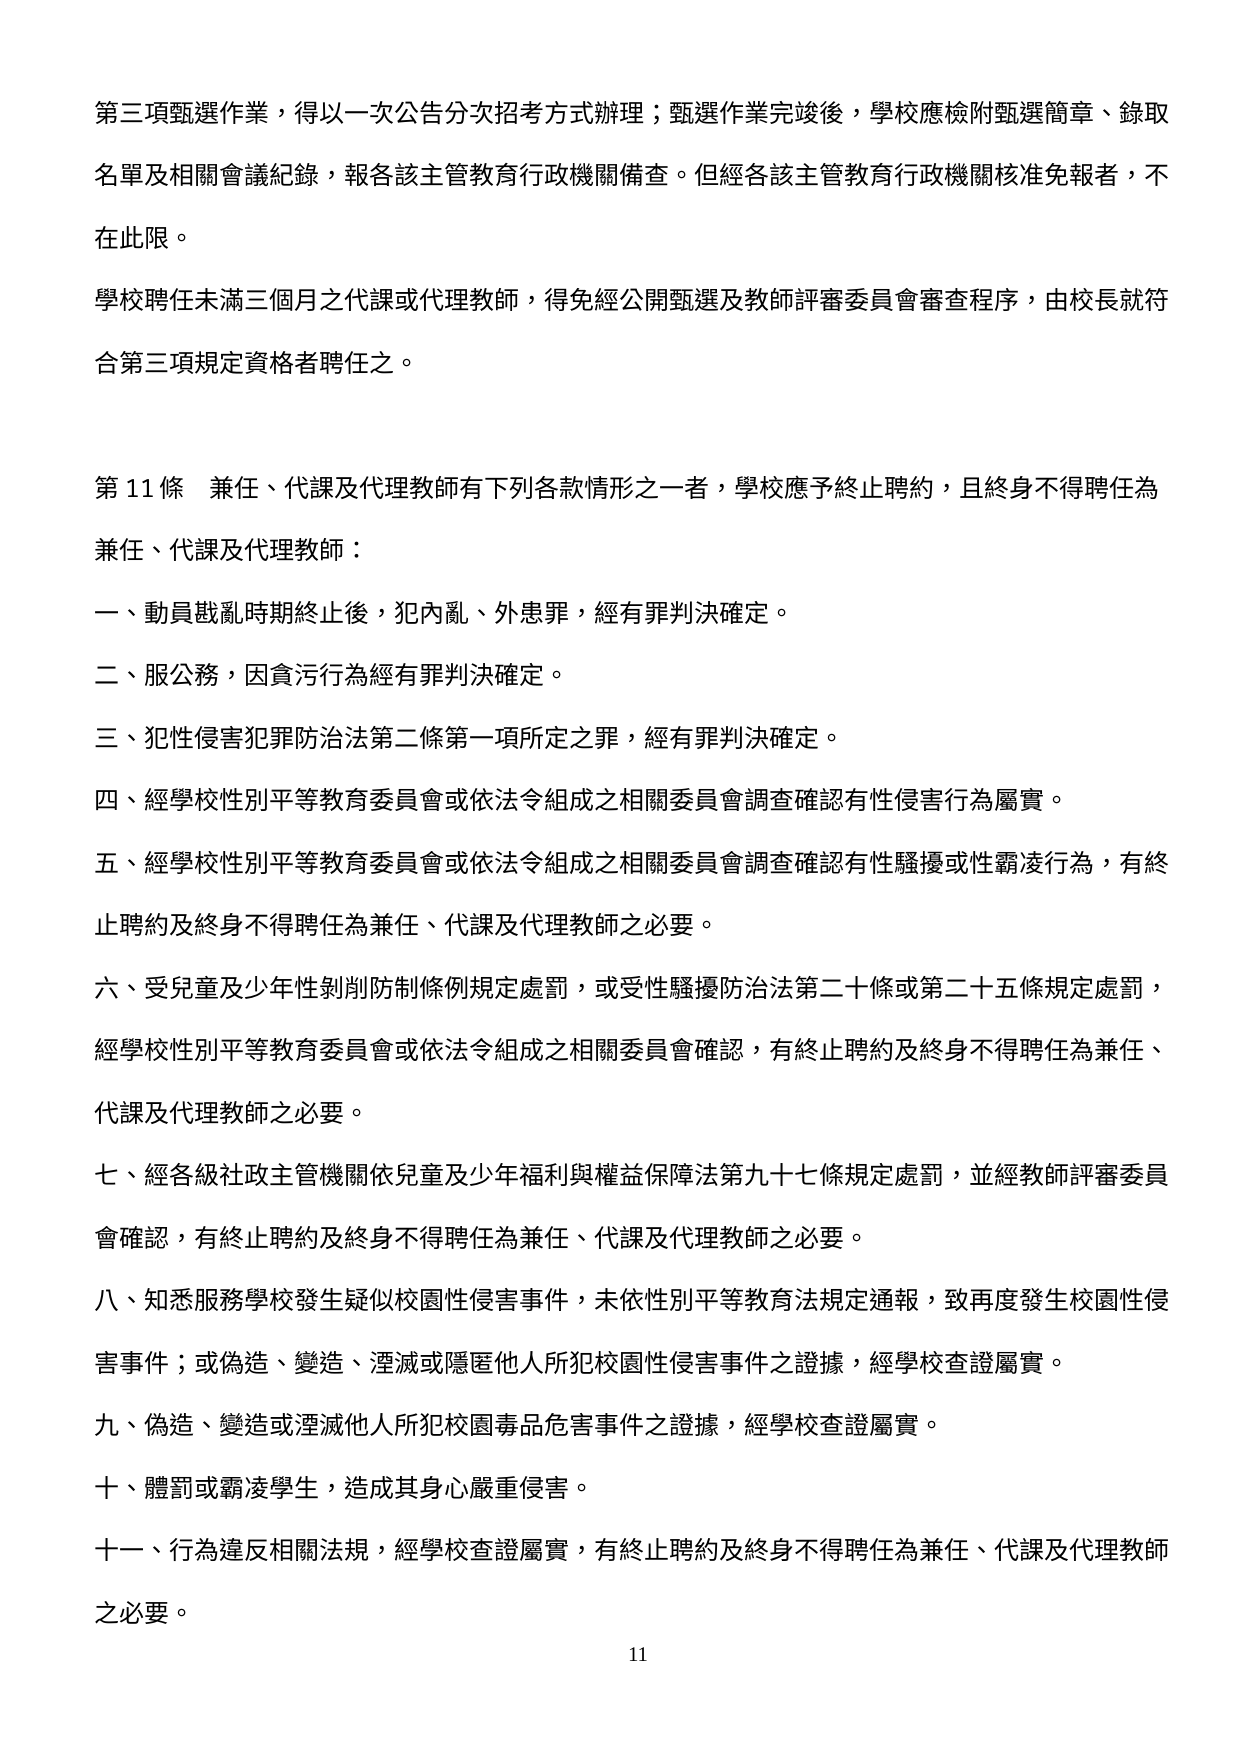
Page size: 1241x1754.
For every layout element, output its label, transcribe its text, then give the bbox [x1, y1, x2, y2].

text 五、經學校性別平等教育委員會或依法令組成之相關委員會調查確認有性騷擾或性霸凌行為，有終止聘約及終身不得聘任為兼任、代課及代理教師之必要。 [94, 819, 1181, 944]
text 第三項甄選作業，得以一次公告分次招考方式辦理；甄選作業完竣後，學校應檢附甄選簡章、錄取名單及相關會議紀錄，報各該主管教育行政機關備查。但經各該主管教育行政機關核准免報者，不在此限。 [94, 69, 1181, 257]
text 八、知悉服務學校發生疑似校園性侵害事件，未依性別平等教育法規定通報，致再度發生校園性侵害事件；或偽造、變造、湮滅或隱匿他人所犯校園性侵害事件之證據，經學校查證屬實。 [94, 1257, 1181, 1382]
text 三、犯性侵害犯罪防治法第二條第一項所定之罪，經有罪判決確定。 [94, 694, 1181, 757]
text 學校聘任未滿三個月之代課或代理教師，得免經公開甄選及教師評審委員會審查程序，由校長就符合第三項規定資格者聘任之。 [94, 257, 1181, 382]
text 十一、行為違反相關法規，經學校查證屬實，有終止聘約及終身不得聘任為兼任、代課及代理教師之必要。 [94, 1507, 1181, 1632]
text 九、偽造、變造或湮滅他人所犯校園毒品危害事件之證據，經學校查證屬實。 [94, 1382, 1181, 1444]
text 四、經學校性別平等教育委員會或依法令組成之相關委員會調查確認有性侵害行為屬實。 [94, 757, 1181, 819]
text 一、動員戡亂時期終止後，犯內亂、外患罪，經有罪判決確定。 [94, 569, 1181, 632]
text 第11條 兼任、代課及代理教師有下列各款情形之一者，學校應予終止聘約，且終身不得聘任為兼任、代課及代理教師： [94, 444, 1181, 569]
text 七、經各級社政主管機關依兒童及少年福利與權益保障法第九十七條規定處罰，並經教師評審委員會確認，有終止聘約及終身不得聘任為兼任、代課及代理教師之必要。 [94, 1132, 1181, 1257]
text 二、服公務，因貪污行為經有罪判決確定。 [94, 632, 1181, 694]
text 六、受兒童及少年性剝削防制條例規定處罰，或受性騷擾防治法第二十條或第二十五條規定處罰，經學校性別平等教育委員會或依法令組成之相關委員會確認，有終止聘約及終身不得聘任為兼任、代課及代理教師之必要。 [94, 944, 1181, 1132]
text 十、體罰或霸凌學生，造成其身心嚴重侵害。 [94, 1444, 1181, 1507]
